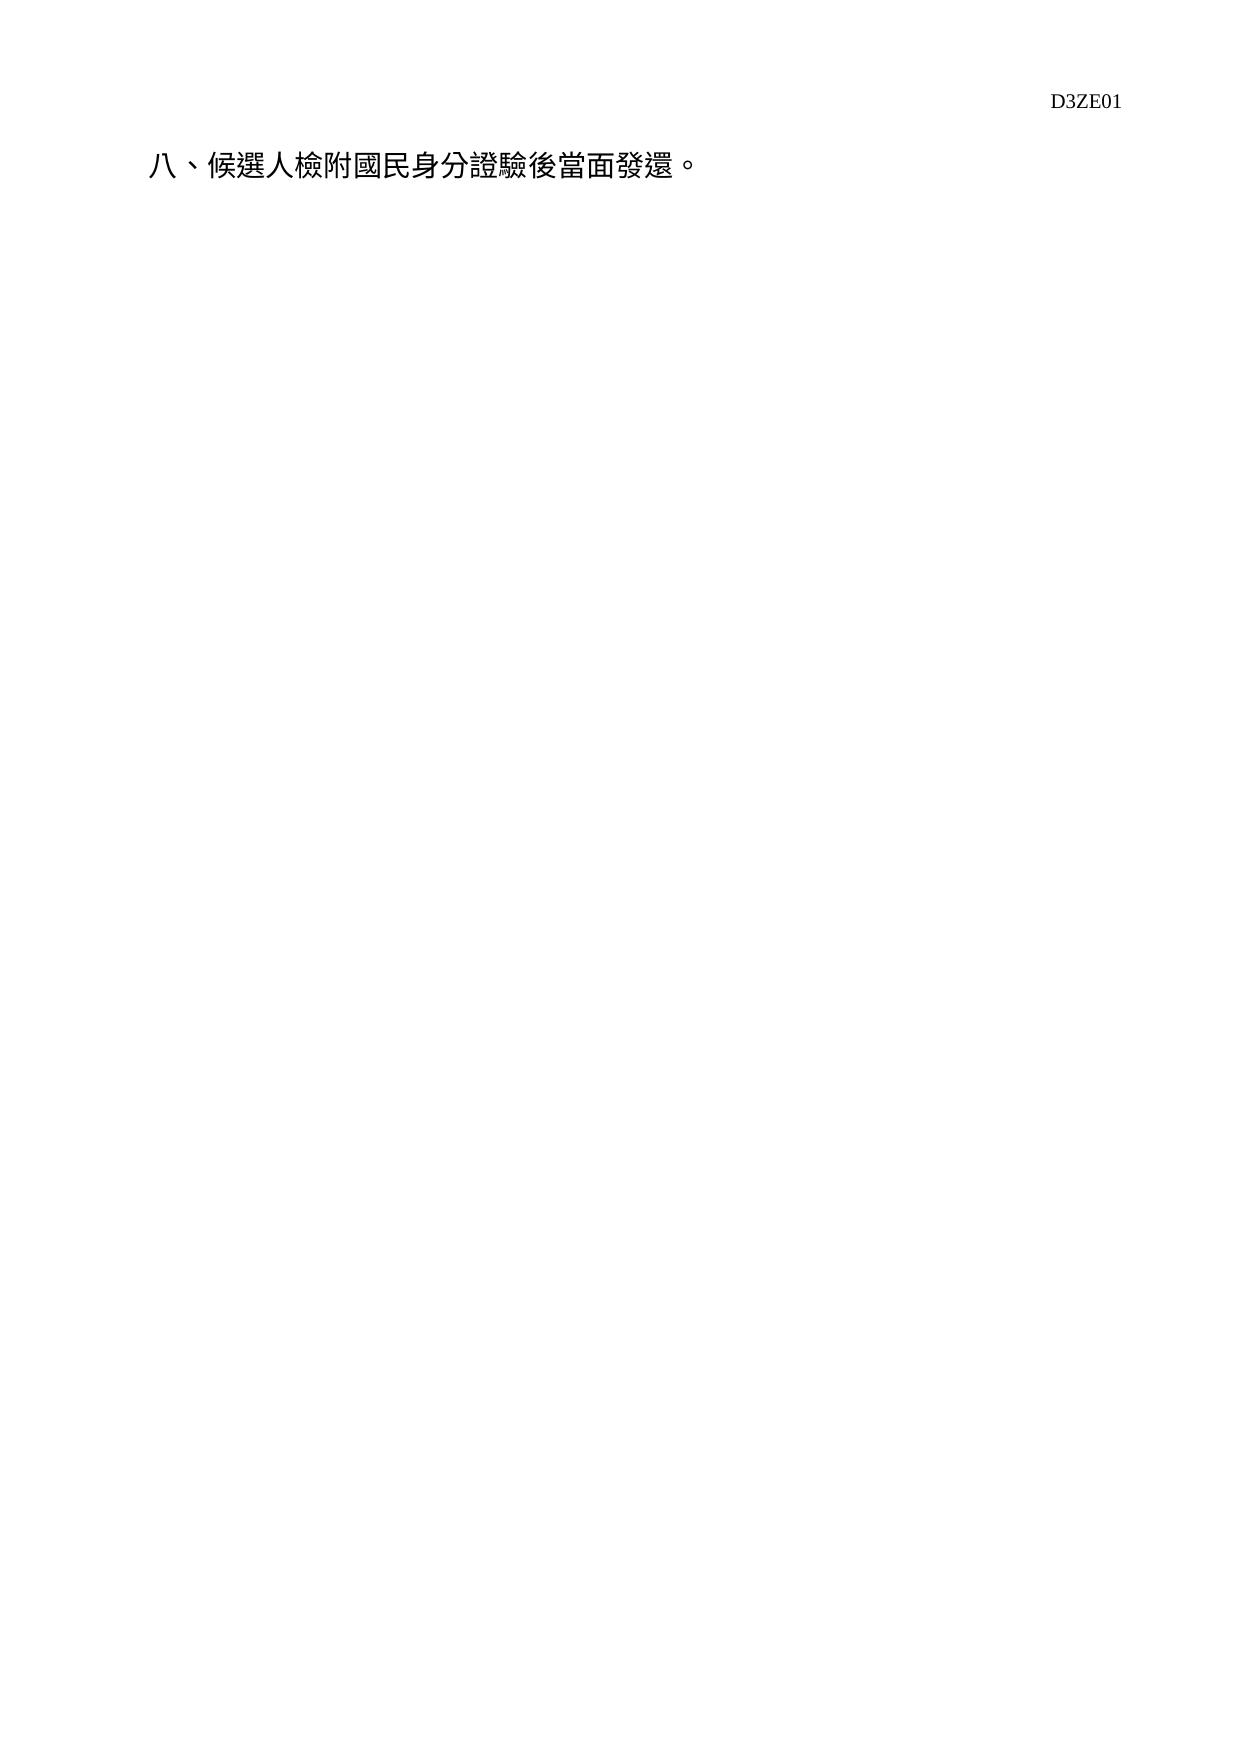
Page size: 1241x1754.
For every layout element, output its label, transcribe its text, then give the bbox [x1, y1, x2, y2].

text 八、候選人檢附國民身分證驗後當面發還。 [149, 142, 1122, 184]
